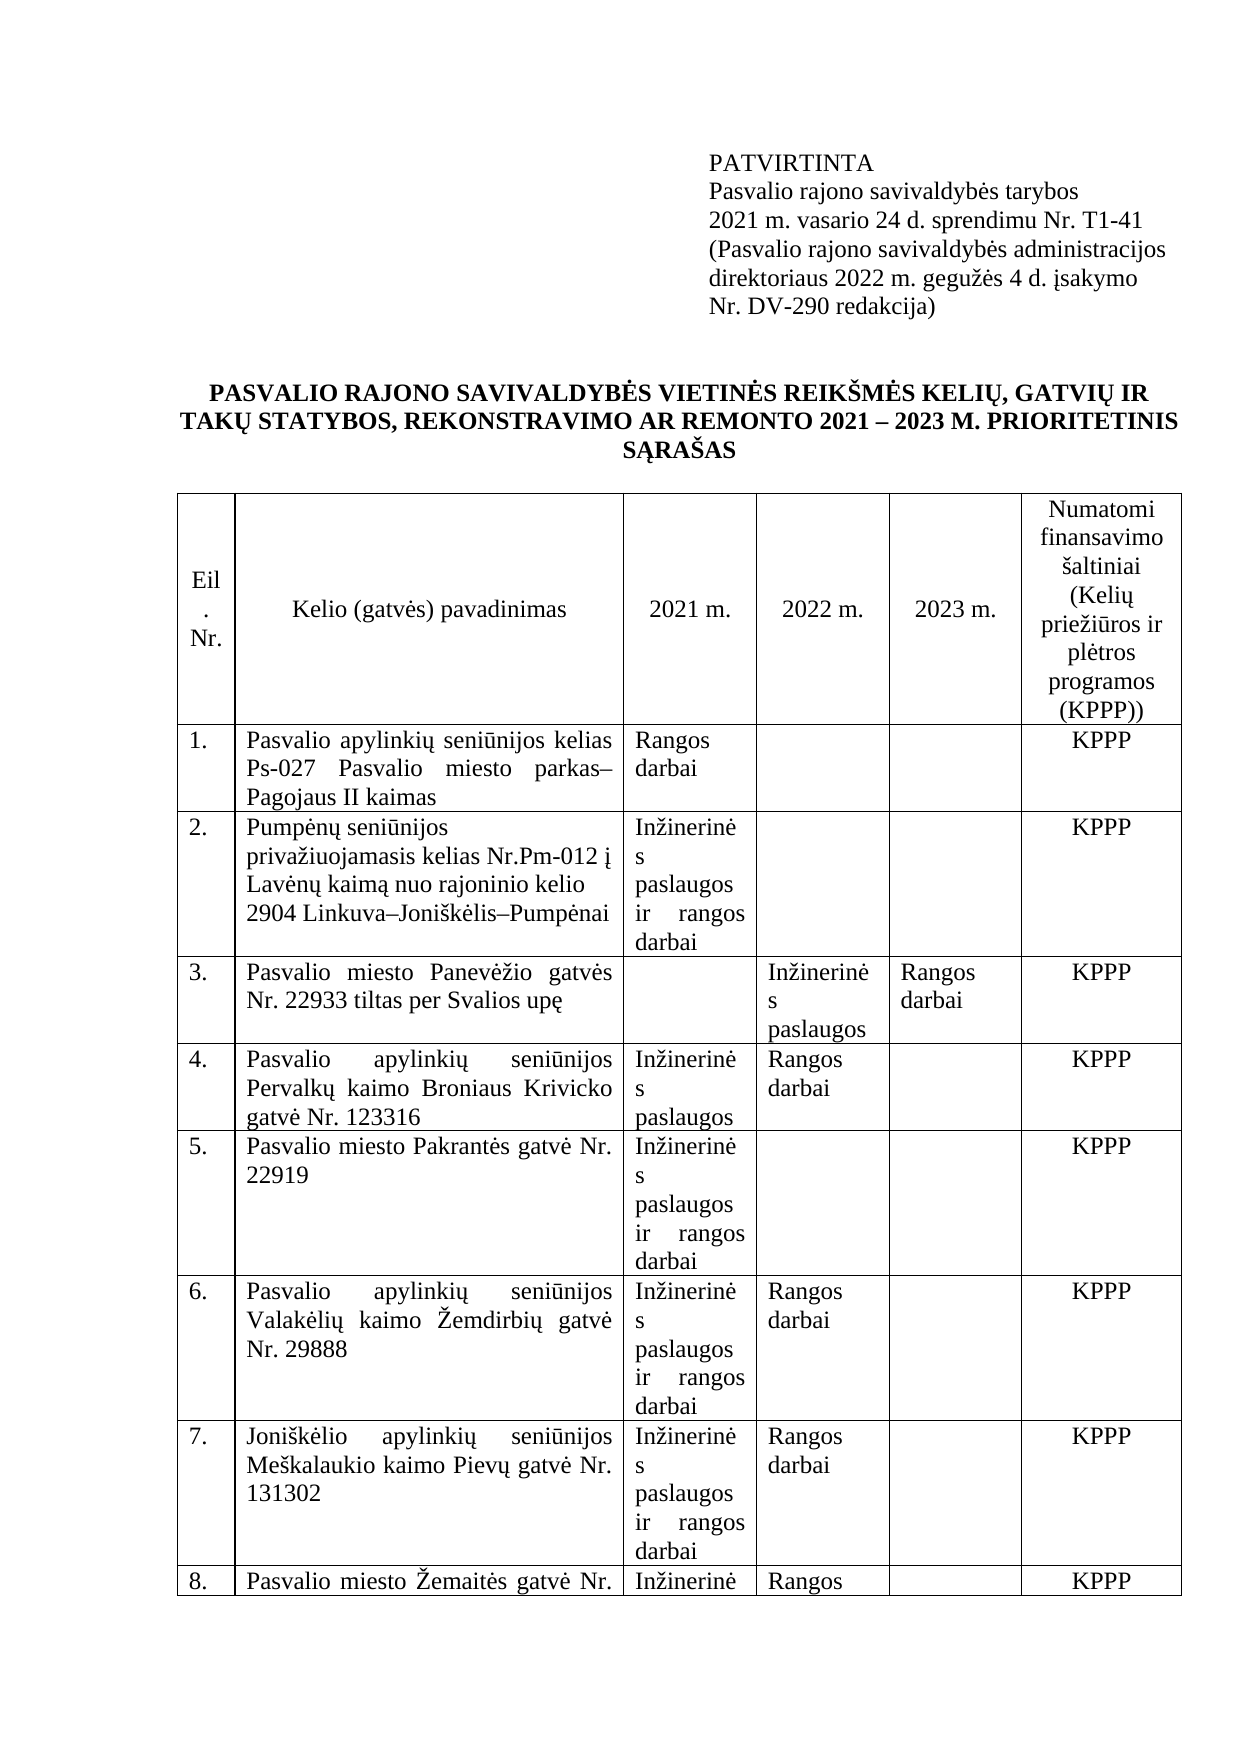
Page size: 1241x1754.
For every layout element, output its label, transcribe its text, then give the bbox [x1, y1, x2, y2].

text (Pasvalio rajono savivaldybės administracijos [177, 234, 1181, 263]
table_cell 1. [178, 725, 234, 811]
table_cell [890, 1566, 1021, 1594]
table_cell Rangos [757, 1566, 889, 1594]
text Nr. DV-290 redakcija) [177, 291, 1181, 320]
table_cell KPPP [1022, 1044, 1181, 1130]
table_cell Pasvalio apylinkių seniūnijos kelias Ps-027 Pasvalio miesto parkas–Pagojaus II kaimas [236, 725, 623, 811]
table_cell Pasvalio miesto Pakrantės gatvė Nr. 22919 [236, 1131, 623, 1275]
table_cell KPPP [1022, 812, 1181, 956]
table_cell Inžinerinės paslaugos ir rangos darbai [624, 1276, 756, 1420]
text direktoriaus 2022 m. gegužės 4 d. įsakymo [177, 263, 1181, 291]
table_cell 3. [178, 957, 234, 1043]
table_cell [890, 725, 1021, 811]
table_cell Inžinerinės paslaugos ir rangos darbai [624, 1421, 756, 1565]
table_cell 7. [178, 1421, 234, 1565]
text Pasvalio rajono savivaldybės tarybos [177, 176, 1181, 205]
table_cell [890, 1044, 1021, 1130]
table_cell Inžinerinės paslaugos [757, 957, 889, 1043]
table_header 2023 m. [890, 494, 1021, 724]
text 2021 m. vasario 24 d. sprendimu Nr. T1-41 [177, 205, 1181, 234]
table_cell Inžinerinės paslaugos ir rangos darbai [624, 812, 756, 956]
table_cell Rangos darbai [757, 1276, 889, 1420]
table_cell 6. [178, 1276, 234, 1420]
table_cell Inžinerinės paslaugos [624, 1044, 756, 1130]
table_cell Rangos darbai [624, 725, 756, 811]
text PATVIRTINTA [177, 148, 1181, 176]
table_cell KPPP [1022, 1276, 1181, 1420]
table_cell KPPP [1022, 1131, 1181, 1275]
table_cell KPPP [1022, 1421, 1181, 1565]
table_cell [890, 1131, 1021, 1275]
table_cell 8. [178, 1566, 234, 1594]
table_header Eil. Nr. [178, 494, 234, 724]
table_cell [757, 1131, 889, 1275]
table_cell Pasvalio miesto Žemaitės gatvė Nr. [236, 1566, 623, 1594]
table_cell Pasvalio apylinkių seniūnijos Pervalkų kaimo Broniaus Krivicko gatvė Nr. 123316 [236, 1044, 623, 1130]
table_cell [890, 1421, 1021, 1565]
table_cell [890, 812, 1021, 956]
text PASVALIO rajono SAVIVALDYBĖS vietinės reikšmės kelių, GATVIŲ IR TAKŲ STATYBOS, REKONSTRavimo AR REMONTO 2021 – 2023 M. PRIORITETINIS sąrašas [177, 378, 1181, 464]
table_header 2022 m. [757, 494, 889, 724]
table_cell Rangos darbai [890, 957, 1021, 1043]
table_header 2021 m. [624, 494, 756, 724]
table_cell Rangos darbai [757, 1421, 889, 1565]
table_cell Inžinerinė [624, 1566, 756, 1594]
table_cell Inžinerinės paslaugos ir rangos darbai [624, 1131, 756, 1275]
table_cell KPPP [1022, 725, 1181, 811]
table_cell [757, 812, 889, 956]
table_cell Pumpėnų seniūnijos privažiuojamasis kelias Nr.Pm-012 į Lavėnų kaimą nuo rajoninio kelio 2904 Linkuva–Joniškėlis–Pumpėnai [236, 812, 623, 956]
table_cell Rangos darbai [757, 1044, 889, 1130]
table_cell 5. [178, 1131, 234, 1275]
table_cell Pasvalio miesto Panevėžio gatvės Nr. 22933 tiltas per Svalios upę [236, 957, 623, 1043]
table_header Numatomi finansavimo šaltiniai (Kelių priežiūros ir plėtros programos (KPPP)) [1022, 494, 1181, 724]
table_cell [890, 1276, 1021, 1420]
table_cell 2. [178, 812, 234, 956]
table_cell [624, 957, 756, 1043]
table_header Kelio (gatvės) pavadinimas [236, 494, 623, 724]
table_cell Joniškėlio apylinkių seniūnijos Meškalaukio kaimo Pievų gatvė Nr. 131302 [236, 1421, 623, 1565]
table_cell Pasvalio apylinkių seniūnijos Valakėlių kaimo Žemdirbių gatvė Nr. 29888 [236, 1276, 623, 1420]
table_cell [757, 725, 889, 811]
table_cell KPPP [1022, 1566, 1181, 1594]
table_cell KPPP [1022, 957, 1181, 1043]
table_cell 4. [178, 1044, 234, 1130]
